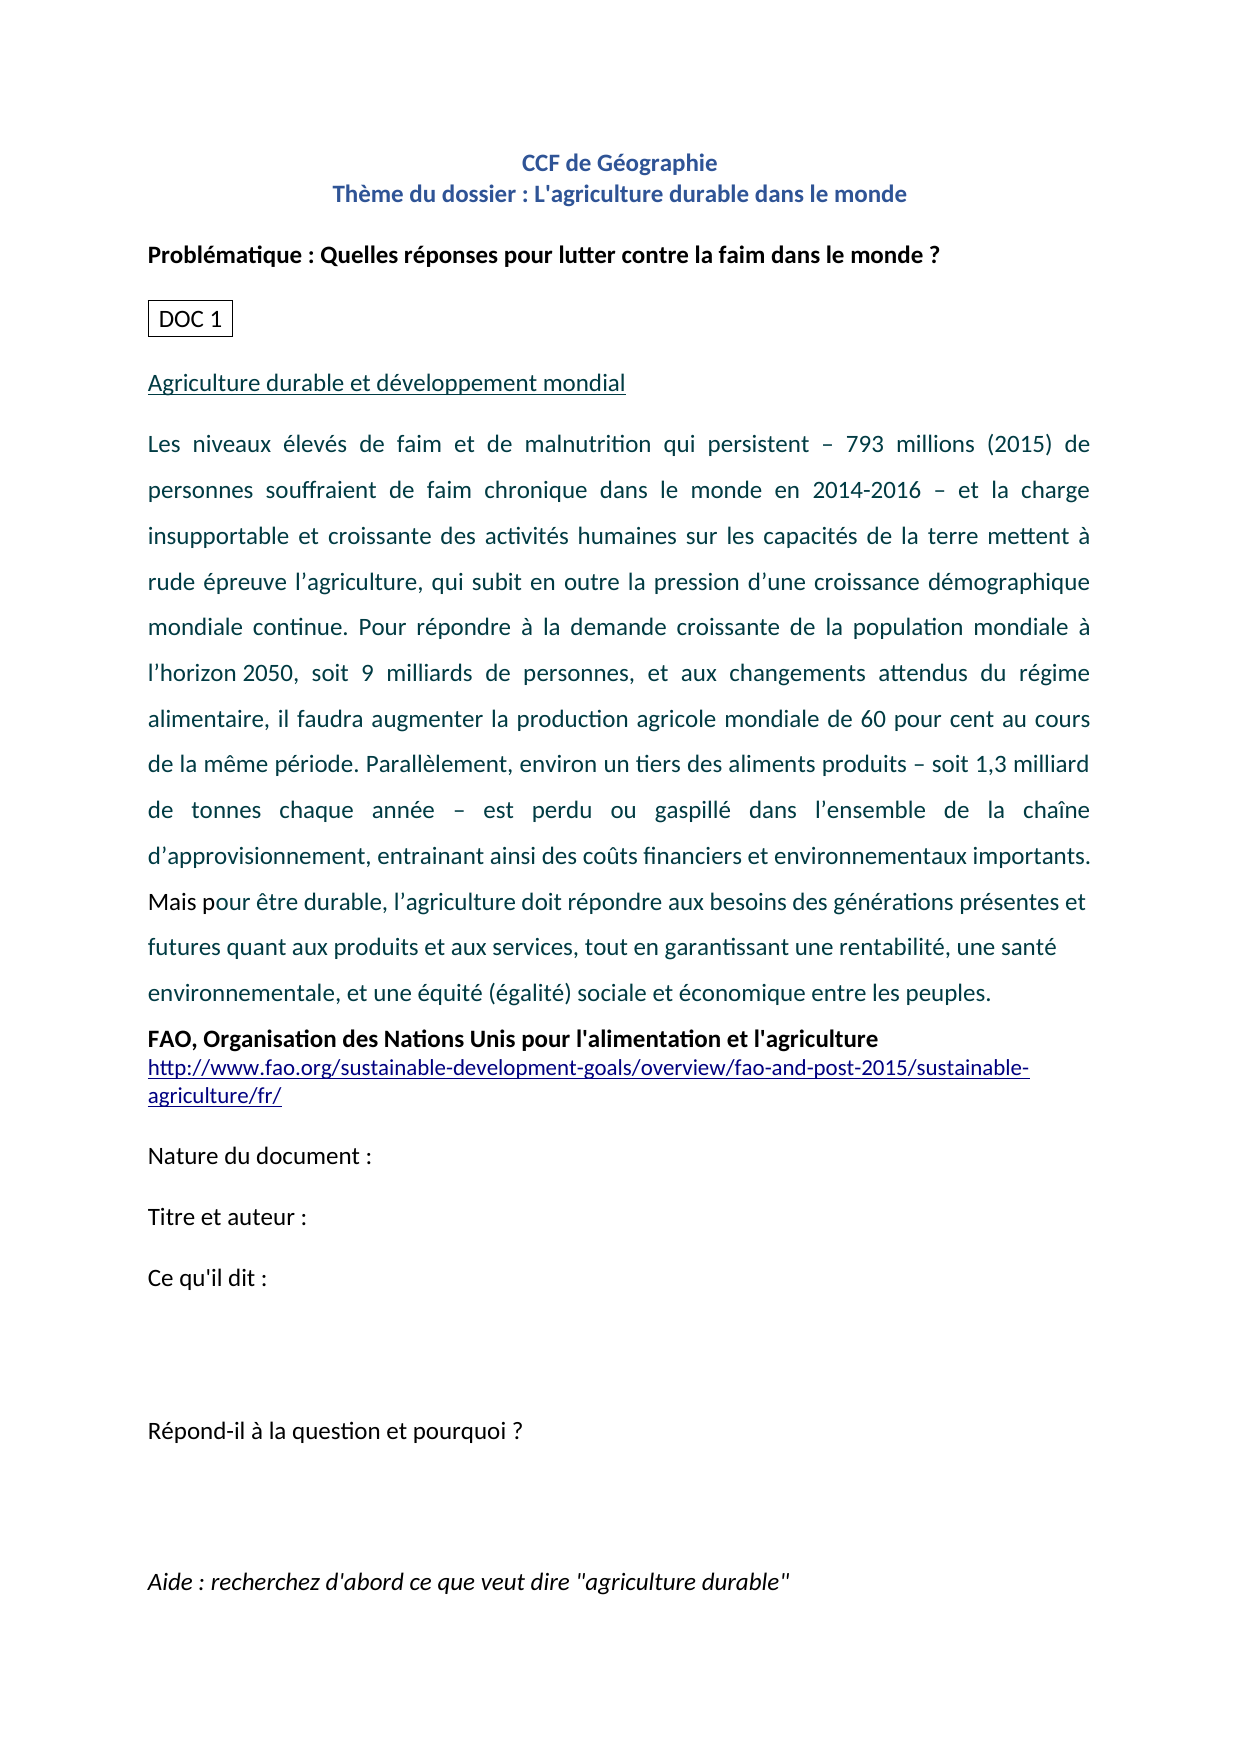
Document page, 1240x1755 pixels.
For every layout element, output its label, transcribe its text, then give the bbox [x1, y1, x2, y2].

text FAO, Organisation des Nations Unis pour l'alimentation et l'agriculture [148, 1023, 1092, 1053]
text http://www.fao.org/sustainable-development-goals/overview/fao-and-post-2015/sustainable-agriculture/fr/ [148, 1053, 1092, 1109]
text Thème du dossier : L'agriculture durable dans le monde [148, 178, 1092, 209]
text CCF de Géographie [148, 148, 1092, 178]
text Nature du document : [148, 1140, 1092, 1171]
text Aide : recherchez d'abord ce que veut dire "agriculture durable" [148, 1566, 1092, 1596]
text Ce qu'il dit : [148, 1262, 1092, 1293]
text Répond-il à la question et pourquoi ? [148, 1415, 1092, 1445]
text Agriculture durable et développement mondial [148, 367, 1092, 398]
text Mais pour être durable, l’agriculture doit répondre aux besoins des générations présentes et futures quant aux produits et aux services, tout en garantissant une rentabilité, une santé environnementale, et une équité (égalité) sociale et économique entre les peuples. [148, 886, 1092, 1008]
text Les niveaux élevés de faim et de malnutrition qui persistent – 793 millions (2015) de personnes souffraient de faim chronique dans le monde en 2014-2016 – et la charge insupportable et croissante des activités humaines sur les capacités de la terre mettent à rude épreuve l’agriculture, qui subit en outre la pression d’une croissance démographique mondiale continue. Pour répondre à la demande croissante de la population mondiale à l’horizon 2050, soit 9 milliards de personnes, et aux changements attendus du régime alimentaire, il faudra augmenter la production agricole mondiale de 60 pour cent au cours de la même période. Parallèlement, environ un tiers des aliments produits – soit 1,3 milliard de tonnes chaque année – est perdu ou gaspillé dans l’ensemble de la chaîne d’approvisionnement, entrainant ainsi des coûts financiers et environnementaux importants. [148, 428, 1092, 871]
text DOC 1 [149, 301, 232, 336]
text Problématique : Quelles réponses pour lutter contre la faim dans le monde ? [148, 239, 1092, 270]
text Titre et auteur : [148, 1201, 1092, 1232]
